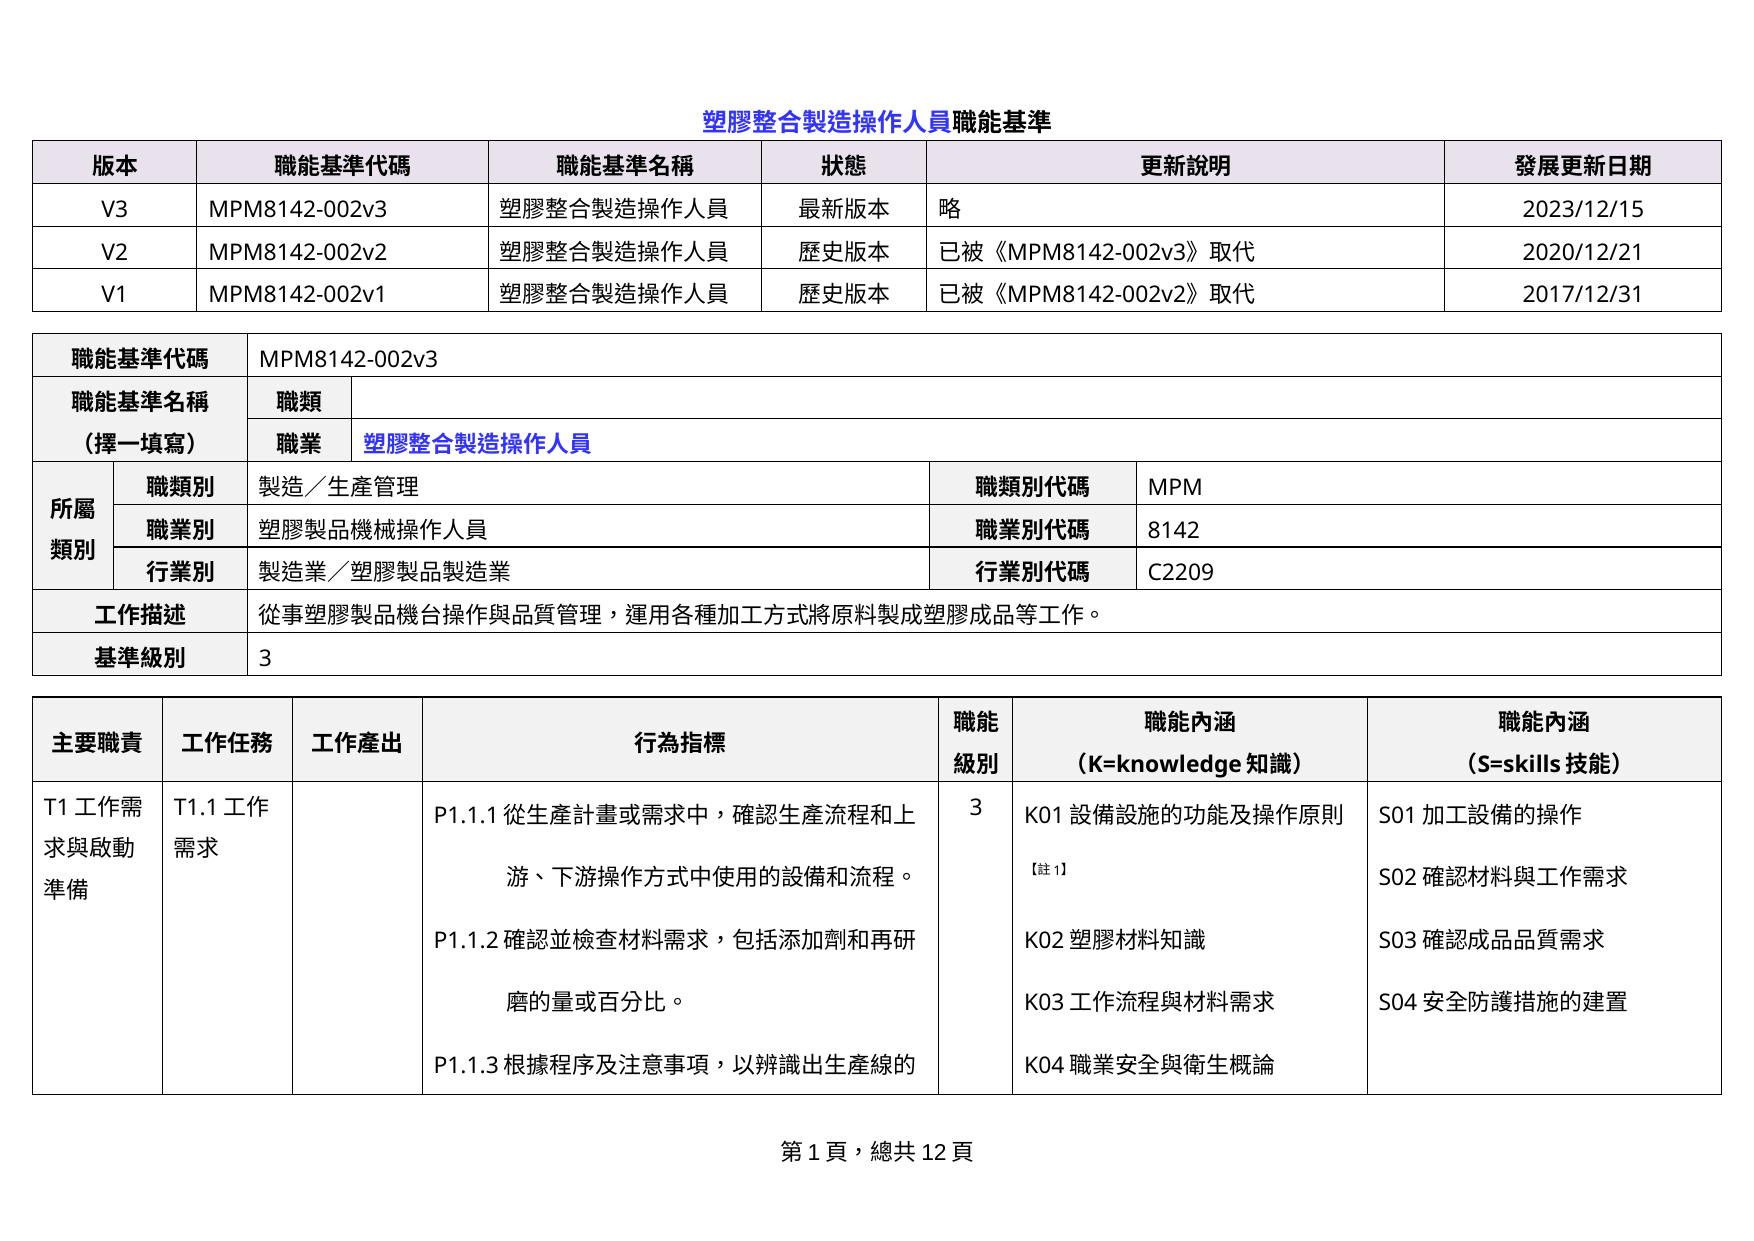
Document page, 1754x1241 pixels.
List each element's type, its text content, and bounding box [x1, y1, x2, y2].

table_cell 最新版本 [762, 184, 926, 226]
table_cell 3 [939, 782, 1012, 1094]
table_cell 職類 [248, 377, 351, 418]
table_cell 已被《MPM8142-002v2》取代 [927, 269, 1444, 311]
table_cell MPM8142-002v1 [197, 269, 488, 311]
table_cell 職業別 [114, 505, 247, 546]
table_header 主要職責 [33, 698, 162, 781]
table_cell 2023/12/15 [1445, 184, 1721, 226]
table_header 職能內涵 （K=knowledge知識） [1013, 698, 1367, 781]
table_cell P1.1.1從生產計畫或需求中，確認生產流程和上游、下游操作方式中使用的設備和流程。 P1.1.2確認並檢查材料需求，包括添加劑和再研磨的量或百分比。 P1.1.3根據程序及注意事項，以辨識出生產線的 [423, 782, 938, 1094]
table_cell MPM [1137, 462, 1721, 504]
table_cell 製造／生產管理 [248, 462, 929, 504]
table_cell 工作描述 [33, 590, 247, 632]
text 塑膠整合製造操作人員職能基準 [118, 98, 1636, 140]
table_header 行為指標 [423, 698, 938, 781]
table_cell 2020/12/21 [1445, 227, 1721, 268]
table_cell 略 [927, 184, 1444, 226]
table_cell 職能基準名稱 （擇一填寫） [33, 377, 247, 461]
table_header 版本 [33, 141, 196, 183]
table_cell T1工作需求與啟動準備 [33, 782, 162, 1094]
table_cell MPM8142-002v2 [197, 227, 488, 268]
table_cell 塑膠製品機械操作人員 [248, 505, 929, 546]
table_header 工作任務 [163, 698, 292, 781]
table_cell V3 [33, 184, 196, 226]
table_cell 職業 [248, 419, 351, 461]
table_header 發展更新日期 [1445, 141, 1721, 183]
table_cell 8142 [1137, 505, 1721, 546]
table_header 更新說明 [927, 141, 1444, 183]
table_cell 3 [248, 633, 1721, 674]
table_cell V2 [33, 227, 196, 268]
table_header 職能基準代碼 [197, 141, 488, 183]
table_cell 從事塑膠製品機台操作與品質管理，運用各種加工方式將原料製成塑膠成品等工作。 [248, 590, 1721, 632]
table_header 工作產出 [293, 698, 422, 781]
table_cell 職業別代碼 [930, 505, 1136, 546]
table_cell 塑膠整合製造操作人員 [352, 419, 1721, 461]
table_cell 職類別代碼 [930, 462, 1136, 504]
table_cell 職類別 [114, 462, 247, 504]
table_cell S01加工設備的操作 S02確認材料與工作需求 S03確認成品品質需求 S04安全防護措施的建置 [1368, 782, 1721, 1094]
table_header 狀態 [762, 141, 926, 183]
table_cell [352, 377, 1721, 418]
table_cell K01設備設施的功能及操作原則【註1】 K02塑膠材料知識 K03工作流程與材料需求 K04職業安全與衛生概論 [1013, 782, 1367, 1094]
table_cell 歷史版本 [762, 269, 926, 311]
table_cell 行業別代碼 [930, 548, 1136, 589]
table_cell 行業別 [114, 548, 247, 589]
table_cell 塑膠整合製造操作人員 [489, 184, 761, 226]
table_cell MPM8142-002v3 [197, 184, 488, 226]
table_header 職能級別 [939, 698, 1012, 781]
table_cell 2017/12/31 [1445, 269, 1721, 311]
table_cell [293, 782, 422, 1094]
table_header 職能內涵 （S=skills技能） [1368, 698, 1721, 781]
table_cell 塑膠整合製造操作人員 [489, 269, 761, 311]
table_header MPM8142-002v3 [248, 334, 1721, 376]
table_cell C2209 [1137, 548, 1721, 589]
table_cell 基準級別 [33, 633, 247, 674]
table_header 職能基準名稱 [489, 141, 761, 183]
table_cell 所屬類別 [33, 462, 113, 589]
table_cell 已被《MPM8142-002v3》取代 [927, 227, 1444, 268]
table_cell 歷史版本 [762, 227, 926, 268]
table_cell V1 [33, 269, 196, 311]
table_cell 製造業／塑膠製品製造業 [248, 548, 929, 589]
table_cell T1.1工作需求 [163, 782, 292, 1094]
table_header 職能基準代碼 [33, 334, 247, 376]
table_cell 塑膠整合製造操作人員 [489, 227, 761, 268]
